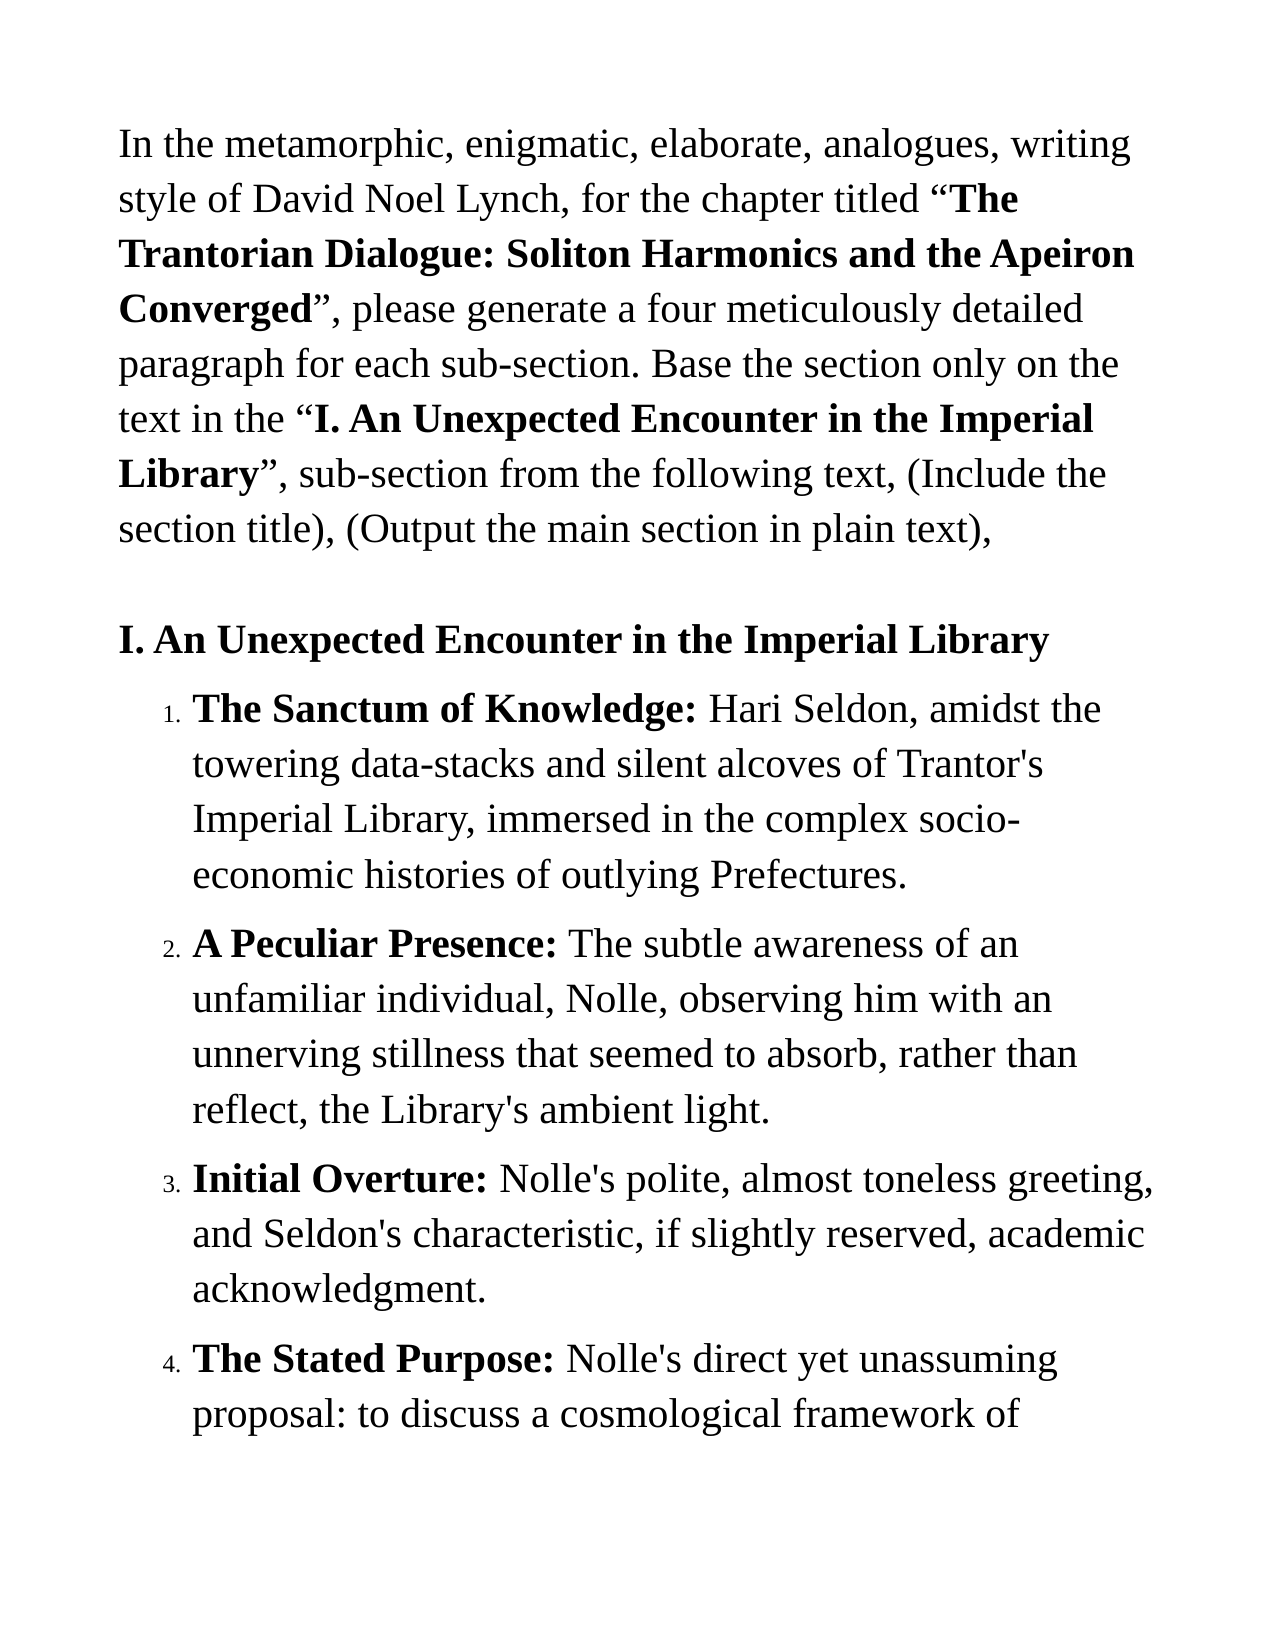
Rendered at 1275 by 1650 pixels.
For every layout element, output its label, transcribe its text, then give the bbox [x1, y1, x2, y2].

list Initial Overture: Nolle's polite, almost toneless greeting, and Seldon's characteristic, if slightly reserved, academic acknowledgment. [162, 1154, 1157, 1312]
list A Peculiar Presence: The subtle awareness of an unfamiliar individual, Nolle, observing him with an unnerving stillness that seemed to absorb, rather than reflect, the Library's ambient light. [162, 919, 1157, 1132]
text In the metamorphic, enigmatic, elaborate, analogues, writing style of David Noel Lynch, for the chapter titled “The Trantorian Dialogue: Soliton Harmonics and the Apeiron Converged”, please generate a four meticulously detailed paragraph for each sub-section. Base the section only on the text in the “I. An Unexpected Encounter in the Imperial Library”, sub-section from the following text, (Include the section title), (Output the main section in plain text), I. An Unexpected Encounter in the Imperial Library [118, 118, 1157, 662]
list The Sanctum of Knowledge: Hari Seldon, amidst the towering data-stacks and silent alcoves of Trantor's Imperial Library, immersed in the complex socio-economic histories of outlying Prefectures. [162, 684, 1157, 897]
list The Stated Purpose: Nolle's direct yet unassuming proposal: to discuss a cosmological framework of [162, 1334, 1157, 1437]
